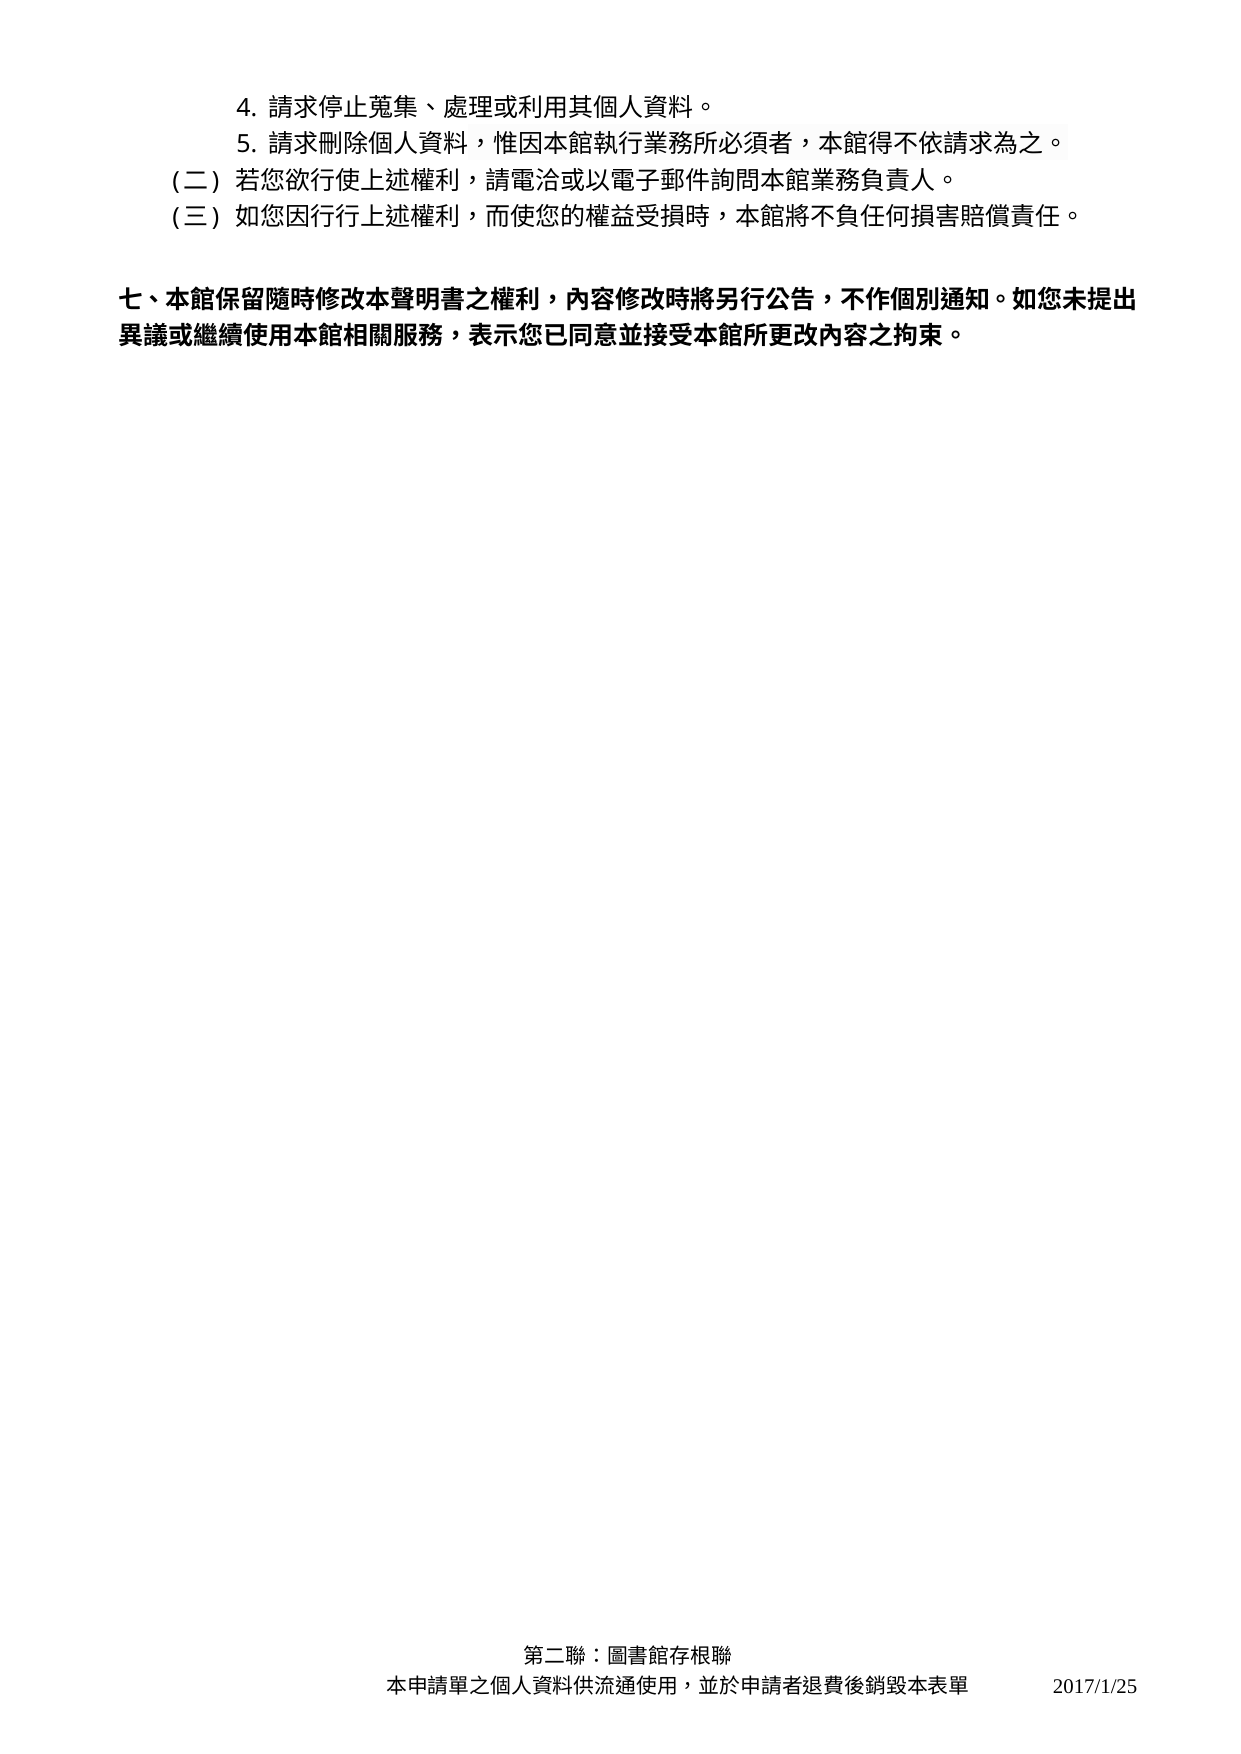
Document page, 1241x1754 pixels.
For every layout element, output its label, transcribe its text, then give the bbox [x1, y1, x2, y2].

list 如您因行行上述權利，而使您的權益受損時，本館將不負任何損害賠償責任。 [168, 196, 1137, 233]
list 請求刪除個人資料，惟因本館執行業務所必須者，本館得不依請求為之。 [236, 124, 1137, 160]
text 七、本館保留隨時修改本聲明書之權利，內容修改時將另行公告，不作個別通知。如您未提出異議或繼續使用本館相關服務，表示您已同意並接受本館所更改內容之拘束。 [118, 279, 1137, 352]
list 若您欲行使上述權利，請電洽或以電子郵件詢問本館業務負責人。 [168, 160, 1137, 196]
list 請求停止蒐集、處理或利用其個人資料。 [236, 88, 1137, 124]
